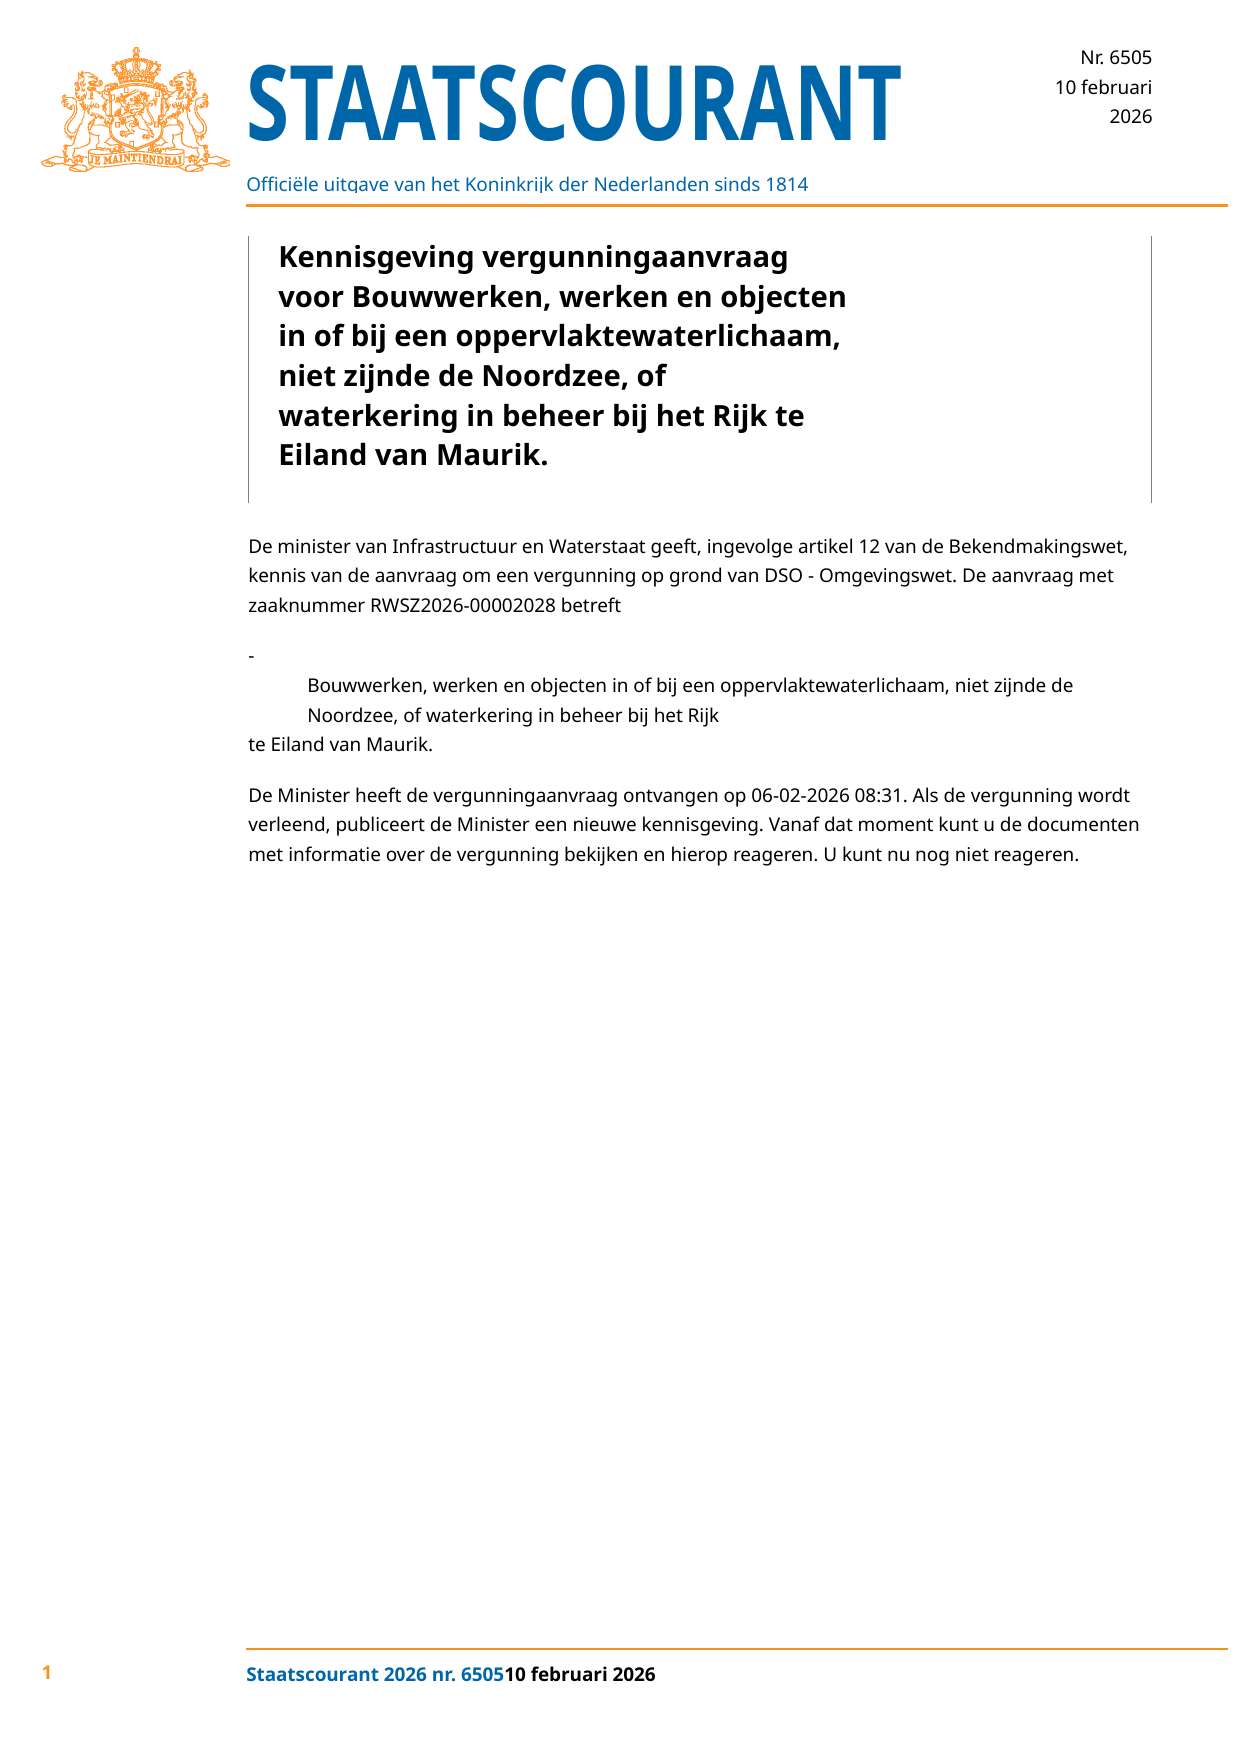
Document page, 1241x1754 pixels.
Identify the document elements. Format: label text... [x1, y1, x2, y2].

table_header [850, 414, 1151, 503]
picture [912, 236, 1090, 414]
text De minister van Infrastructuur en Waterstaat geeft, ingevolge artikel 12 van de Bekendmakingswet, kennis van de aanvraag om een vergunning op grond van DSO - Omgevingswet. De aanvraag met zaaknummer RWSZ2026-00002028 betreft [248, 533, 1152, 618]
table_header [1090, 236, 1151, 413]
text te Eiland van Maurik. [248, 731, 1152, 757]
text De Minister heeft de vergunningaanvraag ontvangen op 06-02-2026 08:31. Als de vergunning wordt verleend, publiceert de Minister een nieuwe kennisgeving. Vanaf dat moment kunt u de documenten met informatie over de vergunning bekijken en hierop reageren. U kunt nu nog niet reageren. [248, 782, 1152, 867]
table_header Kennisgeving vergunningaanvraag voor Bouwwerken, werken en objecten in of bij een oppervlaktewaterlichaam, niet zijnde de Noordzee, of waterkering in beheer bij het Rijk te Eiland van Maurik. [249, 236, 850, 503]
list Bouwwerken, werken en objecten in of bij een oppervlaktewaterlichaam, niet zijnde de Noordzee, of waterkering in beheer bij het Rijk [248, 672, 1152, 727]
picture [41, 47, 231, 172]
table_header [850, 236, 912, 413]
